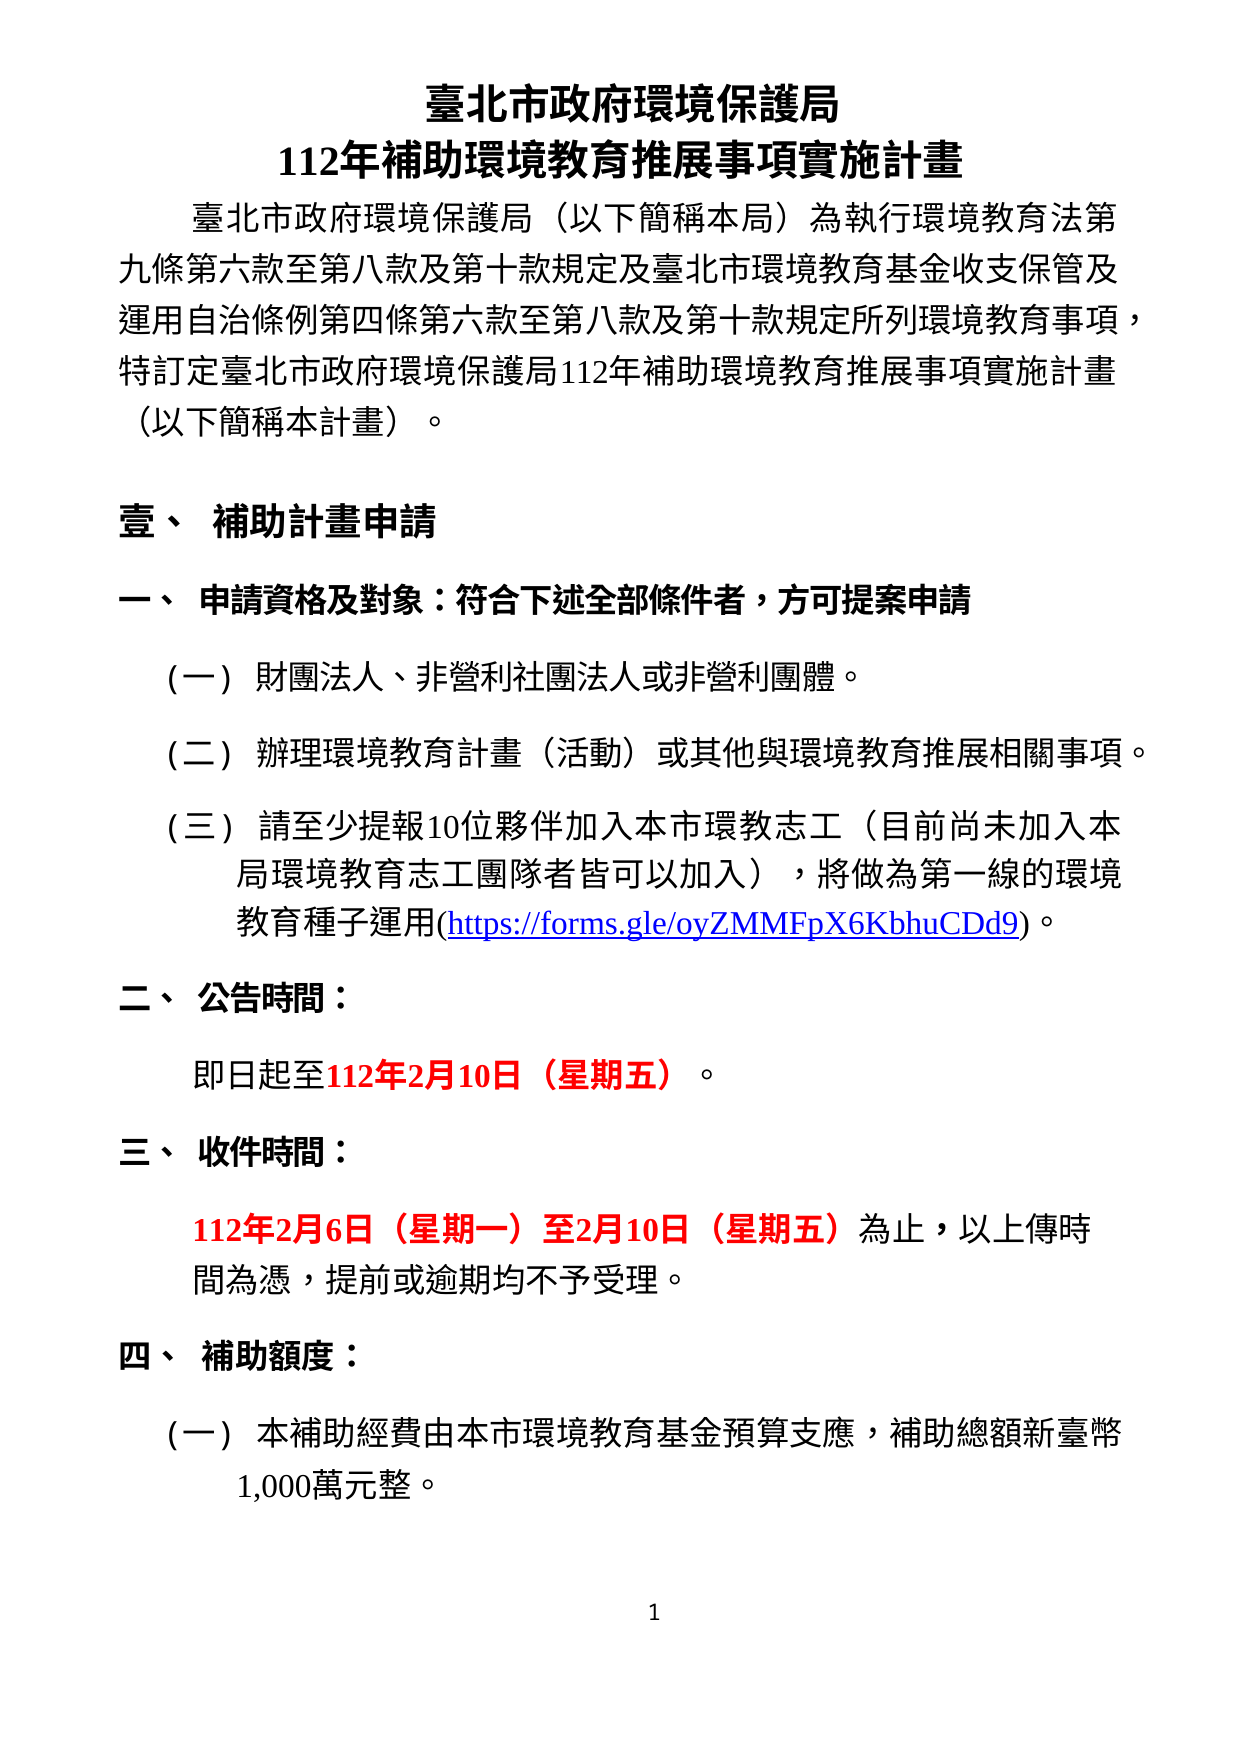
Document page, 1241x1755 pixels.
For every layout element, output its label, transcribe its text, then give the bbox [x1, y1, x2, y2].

text 112年2月6日（星期一）至2月10日（星期五）為止，以上傳時間為憑，提前或逾期均不予受理。 [192, 1203, 1125, 1302]
text 1,000萬元整。 [236, 1458, 1188, 1507]
text 一、 申請資格及對象：符合下述全部條件者，方可提案申請(一) 財團法人、非營利社團法人或非營利團體。 [118, 573, 994, 699]
text (二) 辦理環境教育計畫（活動）或其他與環境教育推展相關事項。 [162, 728, 1188, 774]
text (一) 本補助經費由本市環境教育基金預算支應，補助總額新臺幣 [162, 1407, 1188, 1455]
text 即日起至112年2月10日（星期五）。三、 收件時間： [118, 1049, 708, 1174]
subtitle 二、 公告時間： [118, 972, 1188, 1020]
text 112年補助環境教育推展事項實施計畫 [144, 131, 1097, 187]
text 臺北市政府環境保護局（以下簡稱本局）為執行環境教育法第 九條第六款至第八款及第十款規定及臺北市環境教育基金收支保管及 運用自治條例第四條第六款至第八款及第十款規定所列環境教育事項， 特訂定臺北市政府環境保護局112年補助環境教育推展事項實施計畫 [118, 191, 1156, 393]
subtitle 壹、 補助計畫申請 [118, 492, 1188, 547]
text 臺北市政府環境保護局 [168, 75, 1097, 131]
subtitle 四、 補助額度： [118, 1330, 1188, 1378]
text (三) 請至少提報10位夥伴加入本市環教志工（目前尚未加入本局環境教育志工團隊者皆可以加入），將做為第一線的環境教育種子運用(https://forms.gle/oyZMMFpX6KbhuCDd9)。 [162, 803, 1124, 944]
text （以下簡稱本計畫）。 [118, 396, 1188, 444]
